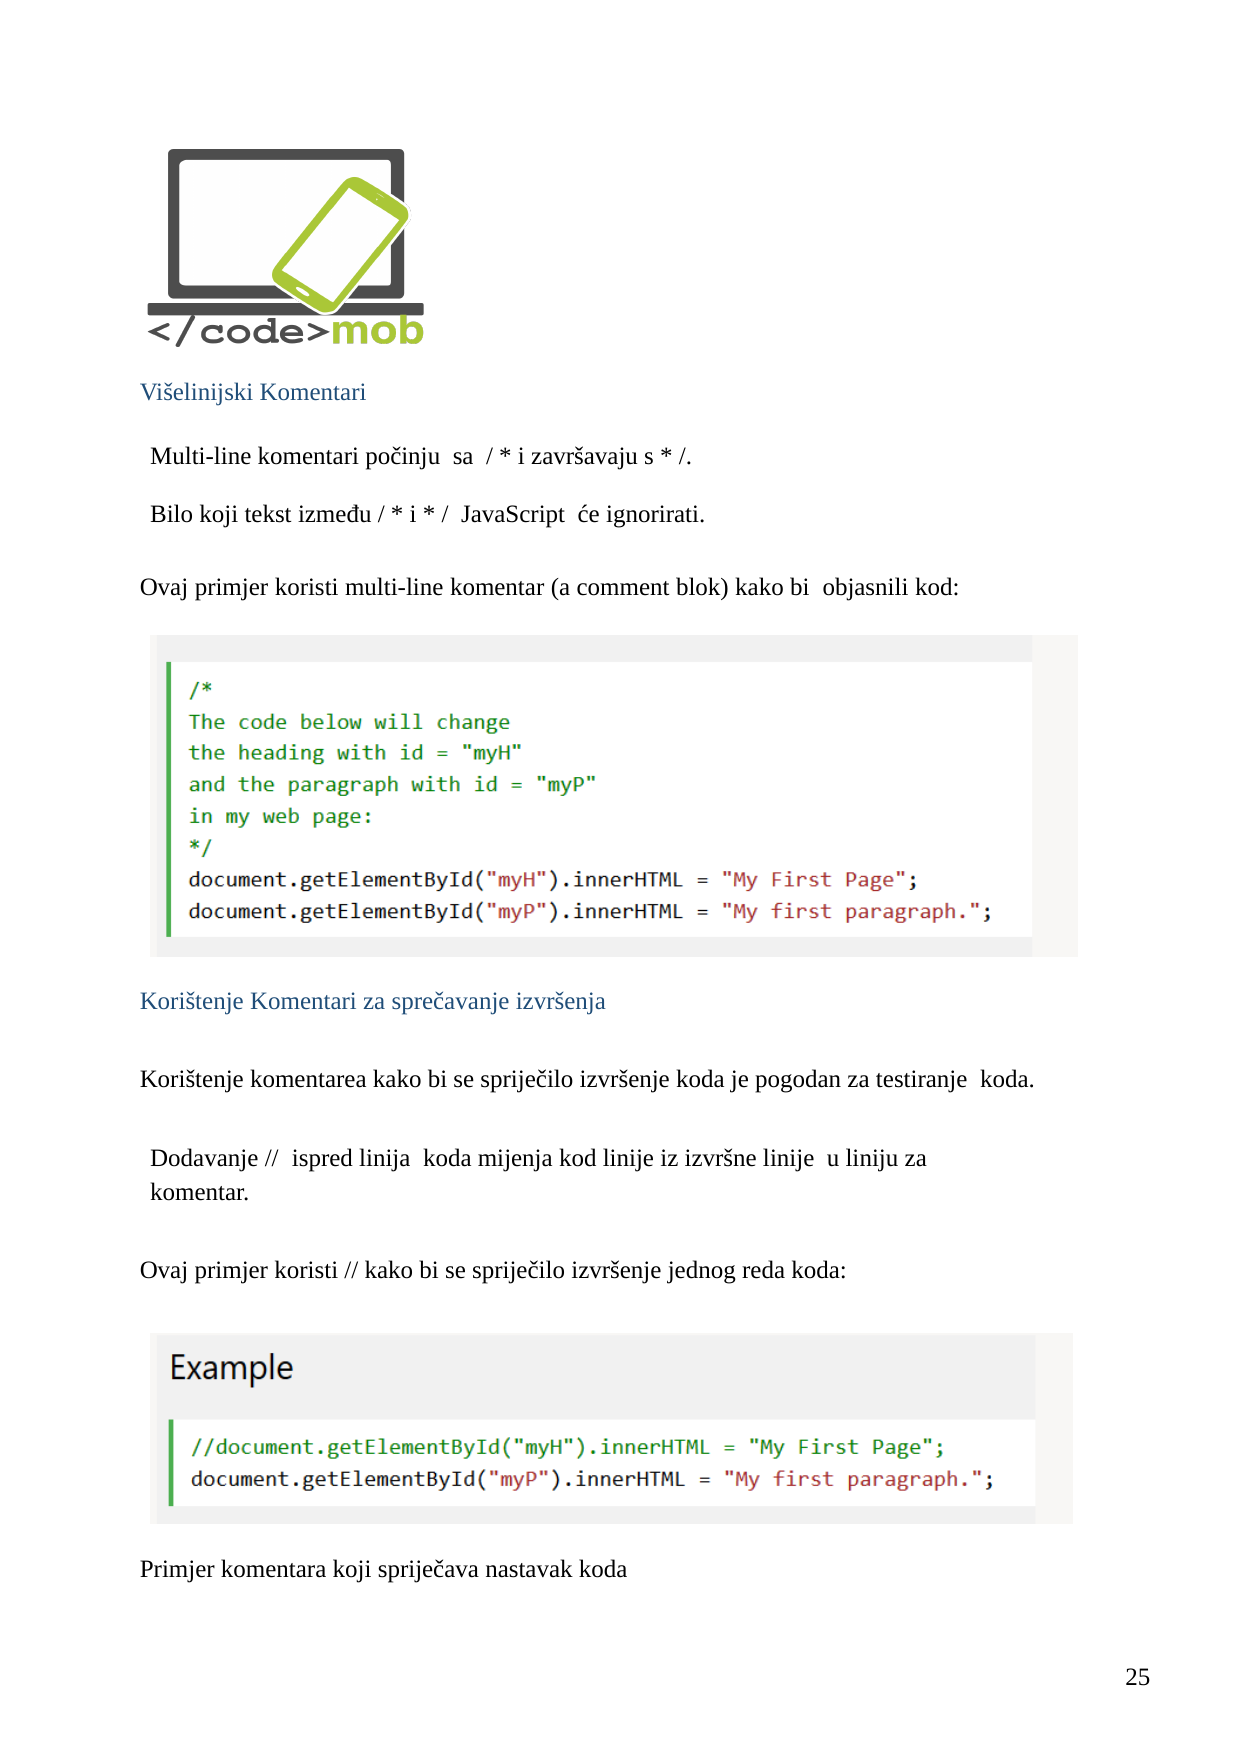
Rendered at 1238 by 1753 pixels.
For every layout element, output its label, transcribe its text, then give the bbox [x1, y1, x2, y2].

text Ovaj primjer koristi // kako bi se spriječilo izvršenje jednog reda koda: [139, 1255, 1150, 1284]
text Korištenje Komentari za sprečavanje izvršenja [139, 986, 1150, 1015]
text Ovaj primjer koristi multi-line komentar (a comment blok) kako bi objasnili kod: [139, 572, 1150, 601]
text Korištenje komentarea kako bi se spriječilo izvršenje koda je pogodan za testiranje koda. [139, 1064, 1150, 1093]
text Dodavanje // ispred linija koda mijenja kod linije iz izvršne linije u liniju za komentar. [150, 1143, 974, 1206]
text Višelinijski Komentari [139, 377, 1150, 406]
picture [150, 1333, 1073, 1524]
picture [150, 635, 1078, 957]
picture [147, 149, 424, 347]
text Primjer komentara koji spriječava nastavak koda [139, 1554, 1150, 1583]
text Multi-line komentari počinju sa / * i završavaju s * /. Bilo koji tekst između / * i * / JavaScript će ignorirati. [150, 441, 738, 527]
